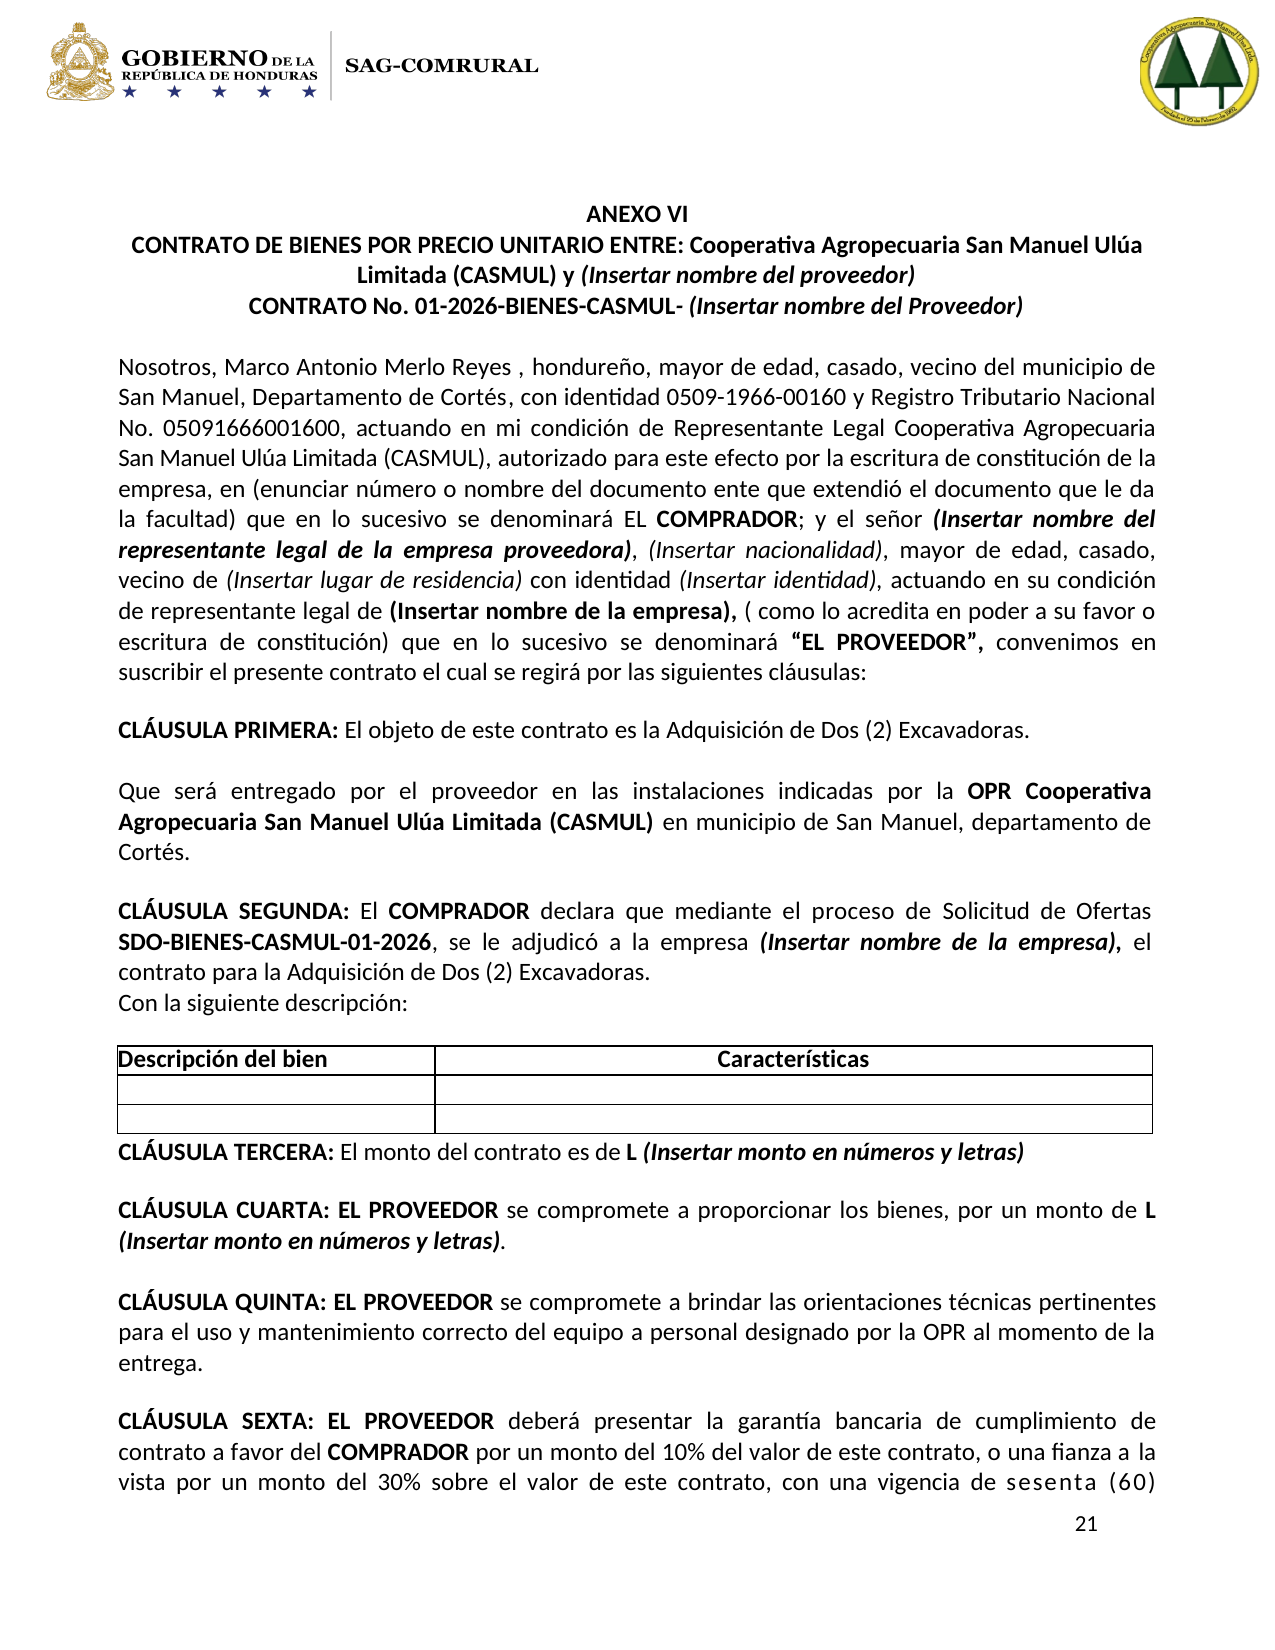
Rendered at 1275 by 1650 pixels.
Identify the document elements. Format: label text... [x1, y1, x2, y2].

text Que será entregado por el proveedor en las instalaciones indicadas por la OPR Cooperativa Agropecuaria San Manuel Ulúa Limitada (CASMUL) en municipio de San Manuel, departamento de Cortés. [118, 776, 1152, 867]
text CLÁUSULA PRIMERA: El objeto de este contrato es la Adquisición de Dos (2) Excavadoras. [118, 714, 1152, 745]
table_cell [436, 1076, 1152, 1103]
text Con la siguiente descripción: [118, 987, 1156, 1017]
text CLÁUSULA TERCERA: El monto del contrato es de L (Insertar monto en números y letras) [118, 1136, 1156, 1166]
table_cell [118, 1105, 434, 1133]
text CLÁUSULA SEXTA: EL PROVEEDOR deberá presentar la garantía bancaria de cumplimiento de contrato a favor del COMPRADOR por un monto del 10% del valor de este contrato, o una fianza a la vista por un monto del 30% sobre el valor de este contrato, con una vigencia de sesenta (60) [118, 1405, 1156, 1497]
text CLÁUSULA QUINTA: EL PROVEEDOR se compromete a brindar las orientaciones técnicas pertinentes para el uso y mantenimiento correcto del equipo a personal designado por la OPR al momento de la entrega. [118, 1286, 1156, 1378]
text Nosotros, Marco Antonio Merlo Reyes , hondureño, mayor de edad, casado, vecino del municipio de San Manuel, Departamento de Cortés, con identidad 0509-1966-00160 y Registro Tributario Nacional No. 05091666001600, actuando en mi condición de Representante Legal Cooperativa Agropecuaria San Manuel Ulúa Limitada (CASMUL), autorizado para este efecto por la escritura de constitución de la empresa, en (enunciar número o nombre del documento ente que extendió el documento que le da la facultad) que en lo sucesivo se denominará EL COMPRADOR; y el señor (Insertar nombre del representante legal de la empresa proveedora), (Insertar nacionalidad), mayor de edad, casado, vecino de (Insertar lugar de residencia) con identidad (Insertar identidad), actuando en su condición de representante legal de (Insertar nombre de la empresa), ( como lo acredita en poder a su favor o escritura de constitución) que en lo sucesivo se denominará “EL PROVEEDOR”, convenimos en suscribir el presente contrato el cual se regirá por las siguientes cláusulas: [118, 351, 1156, 687]
table_header Descripción del bien [118, 1047, 434, 1074]
text ANEXO VI [118, 198, 1156, 229]
text CLÁUSULA CUARTA: EL PROVEEDOR se compromete a proporcionar los bienes, por un monto de L (Insertar monto en números y letras). [118, 1194, 1156, 1256]
text CONTRATO DE BIENES POR PRECIO UNITARIO ENTRE: Cooperativa Agropecuaria San Manuel Ulúa Limitada (CASMUL) y (Insertar nombre del proveedor) [118, 229, 1156, 290]
text CLÁUSULA SEGUNDA: El COMPRADOR declara que mediante el proceso de Solicitud de Ofertas SDO-BIENES-CASMUL-01-2026, se le adjudicó a la empresa (Insertar nombre de la empresa), el contrato para la Adquisición de Dos (2) Excavadoras. [118, 895, 1152, 987]
table_header Características [436, 1047, 1152, 1074]
text CONTRATO No. 01-2026-BIENES-CASMUL- (Insertar nombre del Proveedor) [118, 290, 1156, 320]
table_cell [436, 1105, 1152, 1133]
table_cell [118, 1076, 434, 1103]
